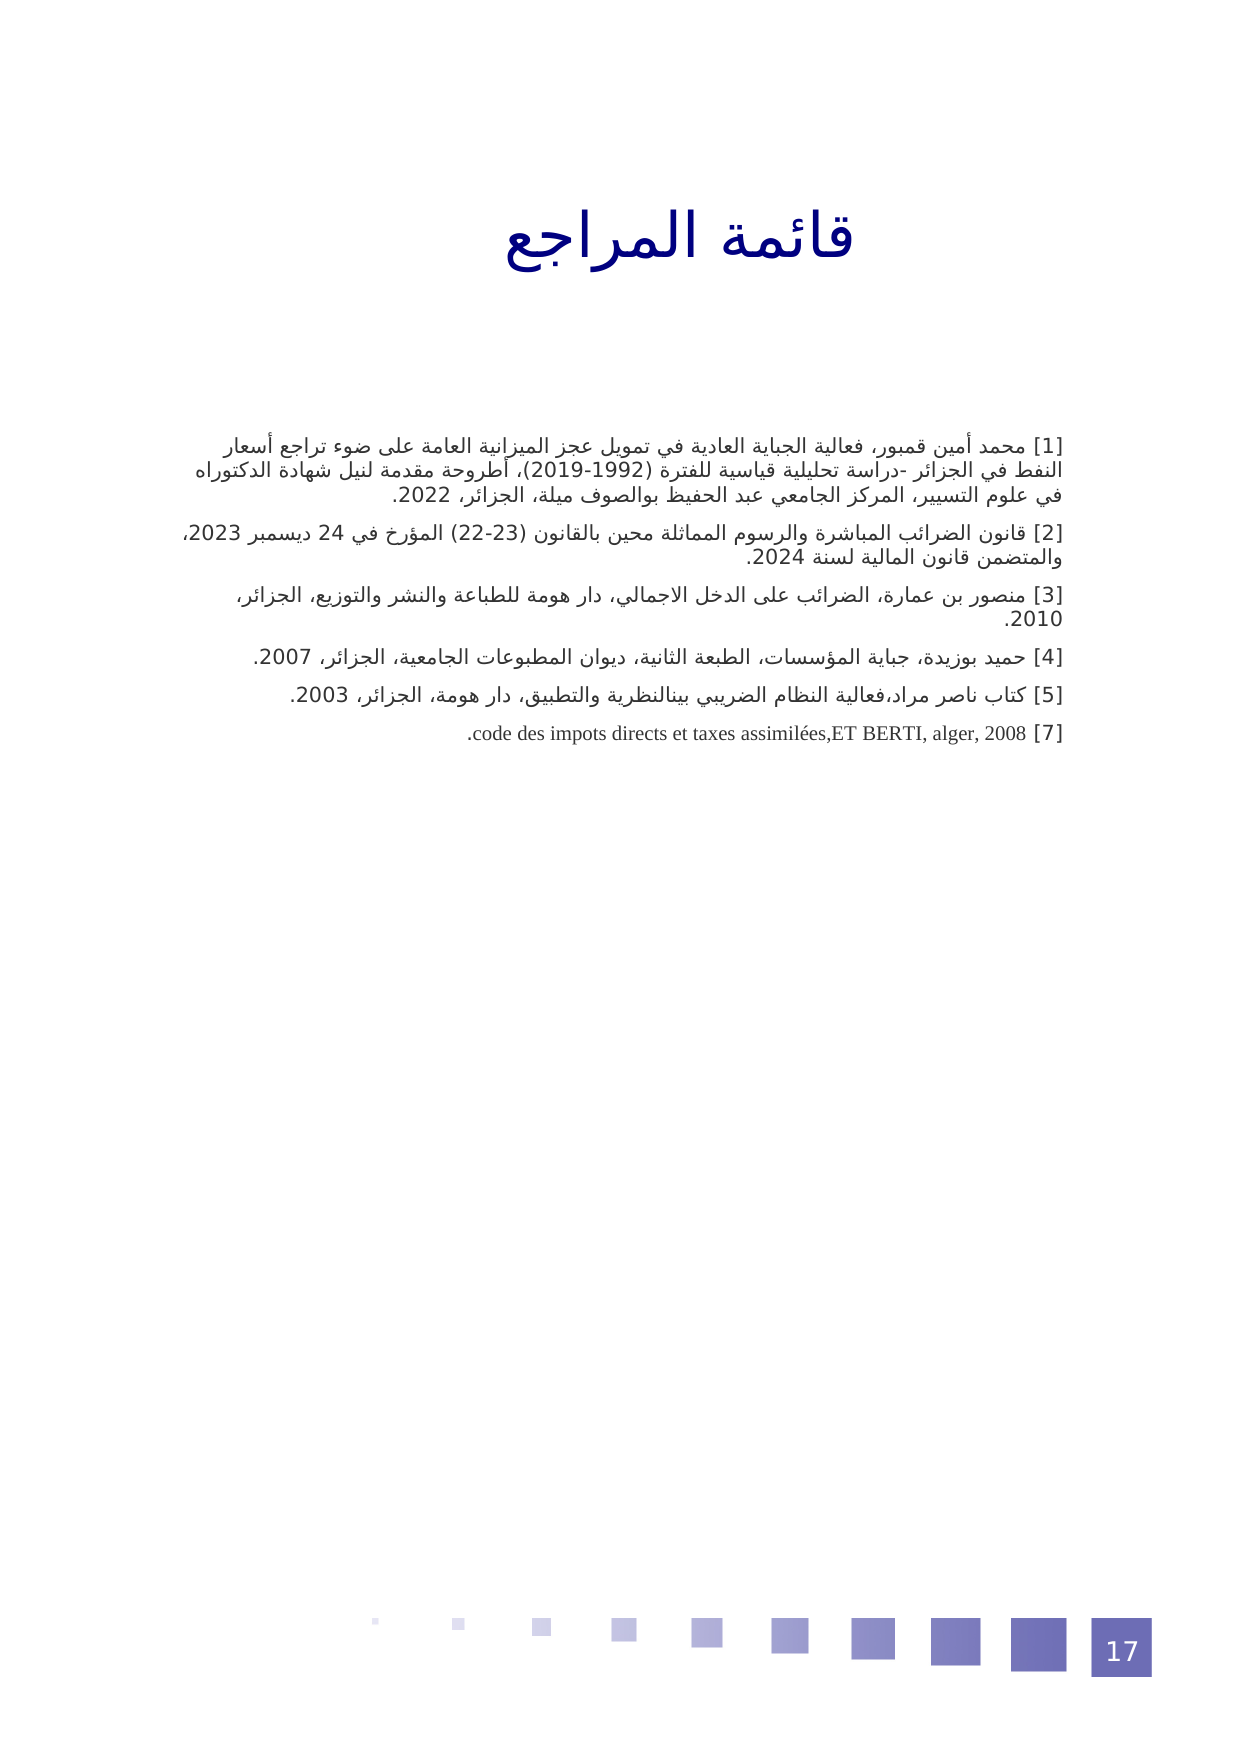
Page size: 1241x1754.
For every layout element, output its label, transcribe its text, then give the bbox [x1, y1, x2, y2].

picture [177, 1618, 1152, 1677]
text [5] كتاب ناصر مراد،فعالية النظام الضريبي بينالنظرية والتطبيق، دار هومة، الجزائر، 2003. [177, 683, 1063, 708]
title قائمة المراجع [213, 199, 856, 272]
text [7] code des impots directs et taxes assimilées,ET BERTI, alger, 2008. [177, 721, 1063, 746]
text [3] منصور بن عمارة، الضرائب على الدخل الاجمالي، دار هومة للطباعة والنشر والتوزيع، الجزائر، 2010. [177, 583, 1063, 632]
text [1] محمد أمين قمبور، فعالية الجباية العادية في تمويل عجز الميزانية العامة على ضوء تراجع أسعار النفط في الجزائر -دراسة تحليلية قياسية للفترة (1992-2019)، أطروحة مقدمة لنيل شهادة الدكتوراه في علوم التسيير، المركز الجامعي عبد الحفيظ بوالصوف ميلة، الجزائر، 2022. [177, 434, 1063, 507]
text [4] حميد بوزيدة، جباية المؤسسات، الطبعة الثانية، ديوان المطبوعات الجامعية، الجزائر، 2007. [177, 645, 1063, 670]
text [2] قانون الضرائب المباشرة والرسوم المماثلة محين بالقانون (23-22) المؤرخ في 24 ديسمبر 2023، والمتضمن قانون المالية لسنة 2024. [177, 521, 1063, 569]
